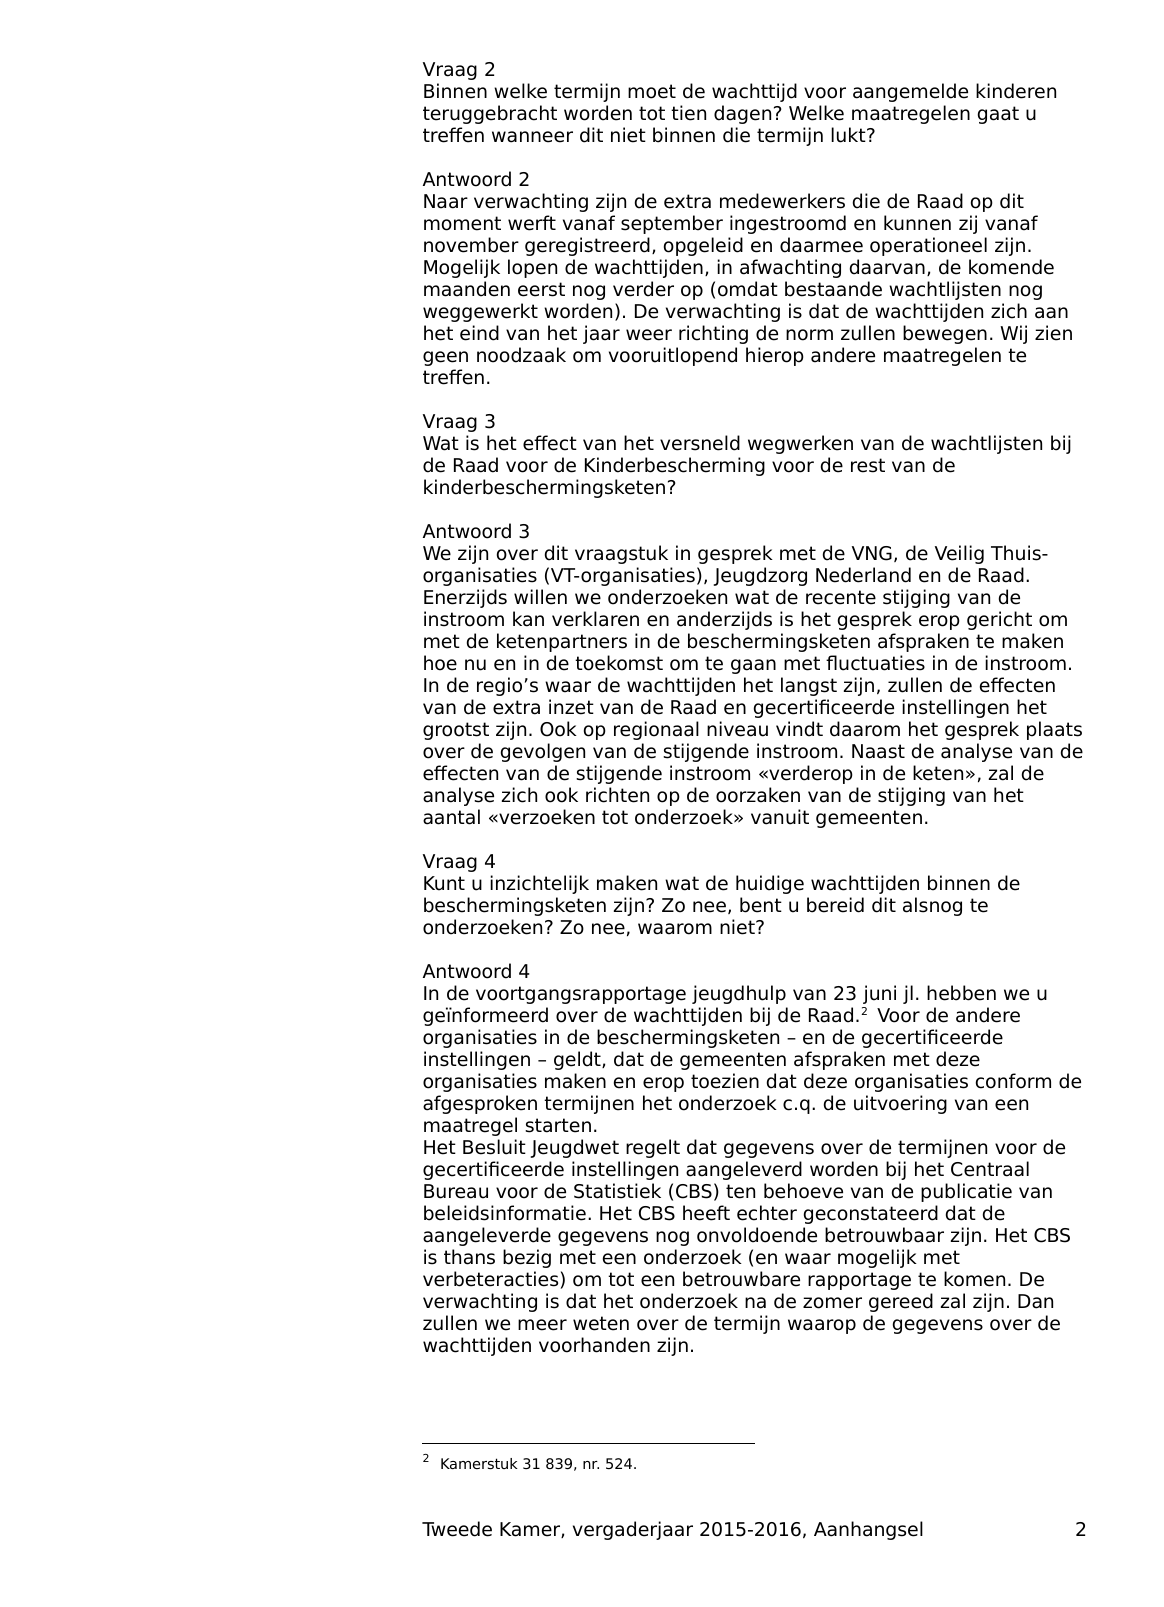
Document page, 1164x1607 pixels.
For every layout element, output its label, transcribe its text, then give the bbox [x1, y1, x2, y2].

text Antwoord 2 [422, 169, 1087, 191]
text In de voortgangsrapportage jeugdhulp van 23 juni jl. hebben we u geïnformeerd over de wachttijden bij de Raad. Voor de andere organisaties in de beschermingsketen – en de gecertificeerde instellingen – geldt, dat de gemeenten afspraken met deze organisaties maken en erop toezien dat deze organisaties conform de afgesproken termijnen het onderzoek c.q. de uitvoering van een maatregel starten. [422, 983, 1087, 1137]
text Antwoord 4 [422, 961, 1087, 983]
text Het Besluit Jeugdwet regelt dat gegevens over de termijnen voor de gecertificeerde instellingen aangeleverd worden bij het Centraal Bureau voor de Statistiek (CBS) ten behoeve van de publicatie van beleidsinformatie. Het CBS heeft echter geconstateerd dat de aangeleverde gegevens nog onvoldoende betrouwbaar zijn. Het CBS is thans bezig met een onderzoek (en waar mogelijk met verbeteracties) om tot een betrouwbare rapportage te komen. De verwachting is dat het onderzoek na de zomer gereed zal zijn. Dan zullen we meer weten over de termijn waarop de gegevens over de wachttijden voorhanden zijn. [422, 1137, 1087, 1357]
text Antwoord 3 [422, 521, 1087, 543]
text Vraag 3 [422, 411, 1087, 433]
text Vraag 4 [422, 851, 1087, 873]
text Kunt u inzichtelijk maken wat de huidige wachttijden binnen de beschermingsketen zijn? Zo nee, bent u bereid dit alsnog te onderzoeken? Zo nee, waarom niet? [422, 873, 1087, 939]
text We zijn over dit vraagstuk in gesprek met de VNG, de Veilig Thuis-organisaties (VT-organisaties), Jeugdzorg Nederland en de Raad. Enerzijds willen we onderzoeken wat de recente stijging van de instroom kan verklaren en anderzijds is het gesprek erop gericht om met de ketenpartners in de beschermingsketen afspraken te maken hoe nu en in de toekomst om te gaan met fluctuaties in de instroom. In de regio’s waar de wachttijden het langst zijn, zullen de effecten van de extra inzet van de Raad en gecertificeerde instellingen het grootst zijn. Ook op regionaal niveau vindt daarom het gesprek plaats over de gevolgen van de stijgende instroom. Naast de analyse van de effecten van de stijgende instroom «verderop in de keten», zal de analyse zich ook richten op de oorzaken van de stijging van het aantal «verzoeken tot onderzoek» vanuit gemeenten. [422, 543, 1087, 829]
text Vraag 2 [422, 59, 1087, 81]
text Kamerstuk 31 839, nr. 524. [422, 1452, 1087, 1474]
text Binnen welke termijn moet de wachttijd voor aangemelde kinderen teruggebracht worden tot tien dagen? Welke maatregelen gaat u treffen wanneer dit niet binnen die termijn lukt? [422, 81, 1087, 147]
text Naar verwachting zijn de extra medewerkers die de Raad op dit moment werft vanaf september ingestroomd en kunnen zij vanaf november geregistreerd, opgeleid en daarmee operationeel zijn. Mogelijk lopen de wachttijden, in afwachting daarvan, de komende maanden eerst nog verder op (omdat bestaande wachtlijsten nog weggewerkt worden). De verwachting is dat de wachttijden zich aan het eind van het jaar weer richting de norm zullen bewegen. Wij zien geen noodzaak om vooruitlopend hierop andere maatregelen te treffen. [422, 191, 1087, 389]
text Wat is het effect van het versneld wegwerken van de wachtlijsten bij de Raad voor de Kinderbescherming voor de rest van de kinderbeschermingsketen? [422, 433, 1087, 499]
